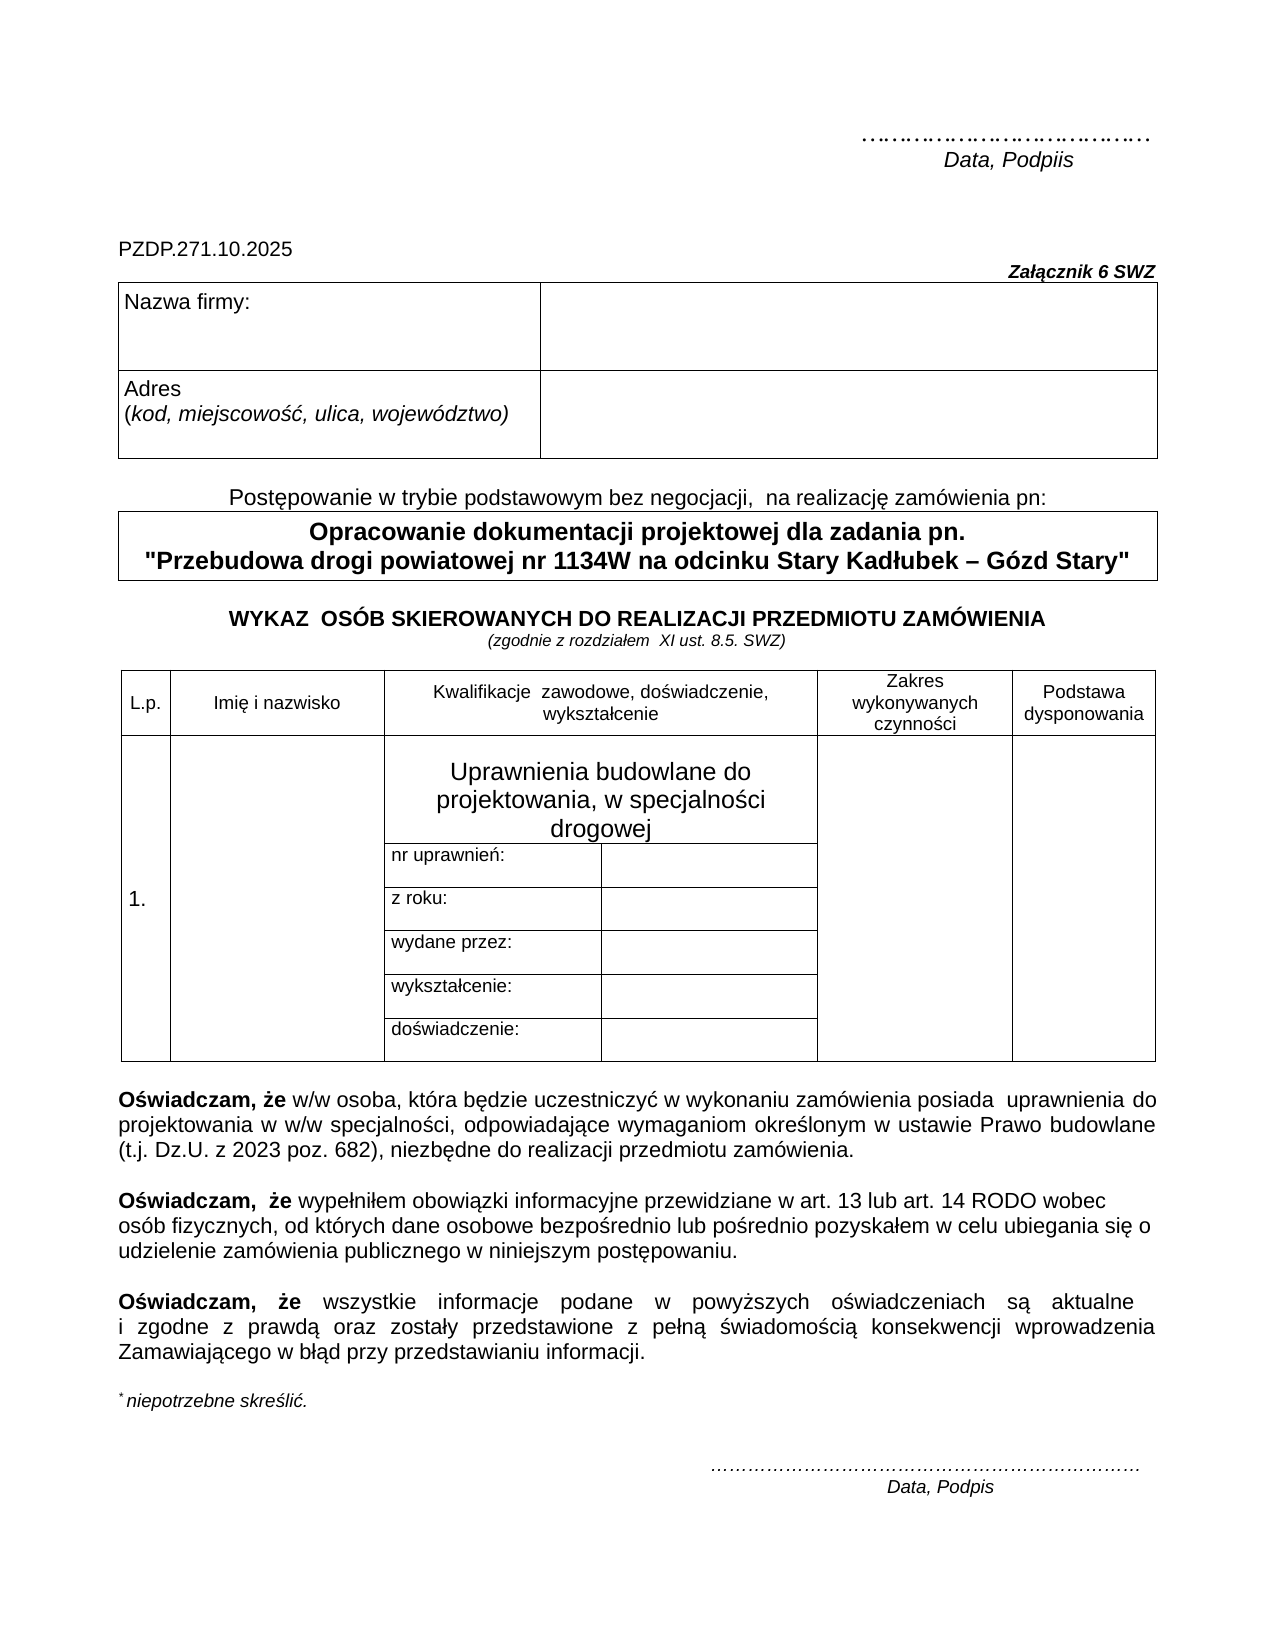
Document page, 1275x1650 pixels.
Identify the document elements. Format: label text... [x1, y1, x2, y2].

text Postępowanie w trybie podstawowym bez negocjacji, na realizację zamówienia pn: [118, 484, 1157, 511]
table_header Opracowanie dokumentacji projektowej dla zadania pn. "Przebudowa drogi powiatowej nr 1134W na odcinku Stary Kadłubek – Gózd Stary" [119, 512, 1157, 580]
table_cell z roku: [385, 888, 601, 930]
table_header Zakres wykonywanych czynności [818, 671, 1012, 735]
table_header Nazwa firmy: [119, 283, 540, 370]
table_cell [602, 931, 817, 974]
text WYKAZ OSÓB SKIEROWANYCH DO REALIZACJI PRZEDMIOTU ZAMÓWIENIA [118, 606, 1157, 631]
text Data, Podpiis [118, 147, 1157, 172]
table_header L.p. [122, 671, 170, 735]
text * niepotrzebne skreślić. [118, 1389, 1157, 1411]
table_cell 1. [122, 736, 170, 1061]
table_cell [602, 888, 817, 930]
table_cell [602, 844, 817, 887]
table_cell nr uprawnień: [385, 844, 601, 887]
text (zgodnie z rozdziałem XI ust. 8.5. SWZ) [118, 631, 1157, 650]
table_cell doświadczenie: [385, 1019, 601, 1061]
table_header Imię i nazwisko [171, 671, 384, 735]
table_cell [1013, 736, 1155, 1061]
text Oświadczam, że w/w osoba, która będzie uczestniczyć w wykonaniu zamówienia posiada uprawnienia do projektowania w w/w specjalności, odpowiadające wymaganiom określonym w ustawie Prawo budowlane (t.j. Dz.U. z 2023 poz. 682), niezbędne do realizacji przedmiotu zamówienia. [118, 1087, 1157, 1163]
text Załącznik 6 SWZ [118, 261, 1157, 282]
table_cell Uprawnienia budowlane do projektowania, w specjalności drogowej [385, 736, 817, 843]
table_cell [171, 736, 384, 1061]
table_cell wydane przez: [385, 931, 601, 974]
table_header Podstawa dysponowania [1013, 671, 1155, 735]
table_header Kwalifikacje zawodowe, doświadczenie, wykształcenie [385, 671, 817, 735]
text …………………………………………………………… [118, 1454, 1157, 1476]
table_cell [602, 975, 817, 1018]
table_cell wykształcenie: [385, 975, 601, 1018]
table_cell Adres (kod, miejscowość, ulica, województwo) [119, 371, 540, 457]
text ………………………………… [118, 118, 1157, 147]
text Oświadczam, że wypełniłem obowiązki informacyjne przewidziane w art. 13 lub art. 14 RODO wobec osób fizycznych, od których dane osobowe bezpośrednio lub pośrednio pozyskałem w celu ubiegania się o udzielenie zamówienia publicznego w niniejszym postępowaniu. [118, 1188, 1157, 1263]
text PZDP.271.10.2025 [118, 237, 1157, 261]
text Data, Podpis [118, 1476, 1157, 1497]
table_cell [541, 371, 1157, 457]
table_cell [818, 736, 1012, 1061]
table_cell [602, 1019, 817, 1061]
text Oświadczam, że wszystkie informacje podane w powyższych oświadczeniach są aktualne i zgodne z prawdą oraz zostały przedstawione z pełną świadomością konsekwencji wprowadzenia Zamawiającego w błąd przy przedstawianiu informacji. [118, 1289, 1157, 1364]
table_header [541, 283, 1157, 370]
